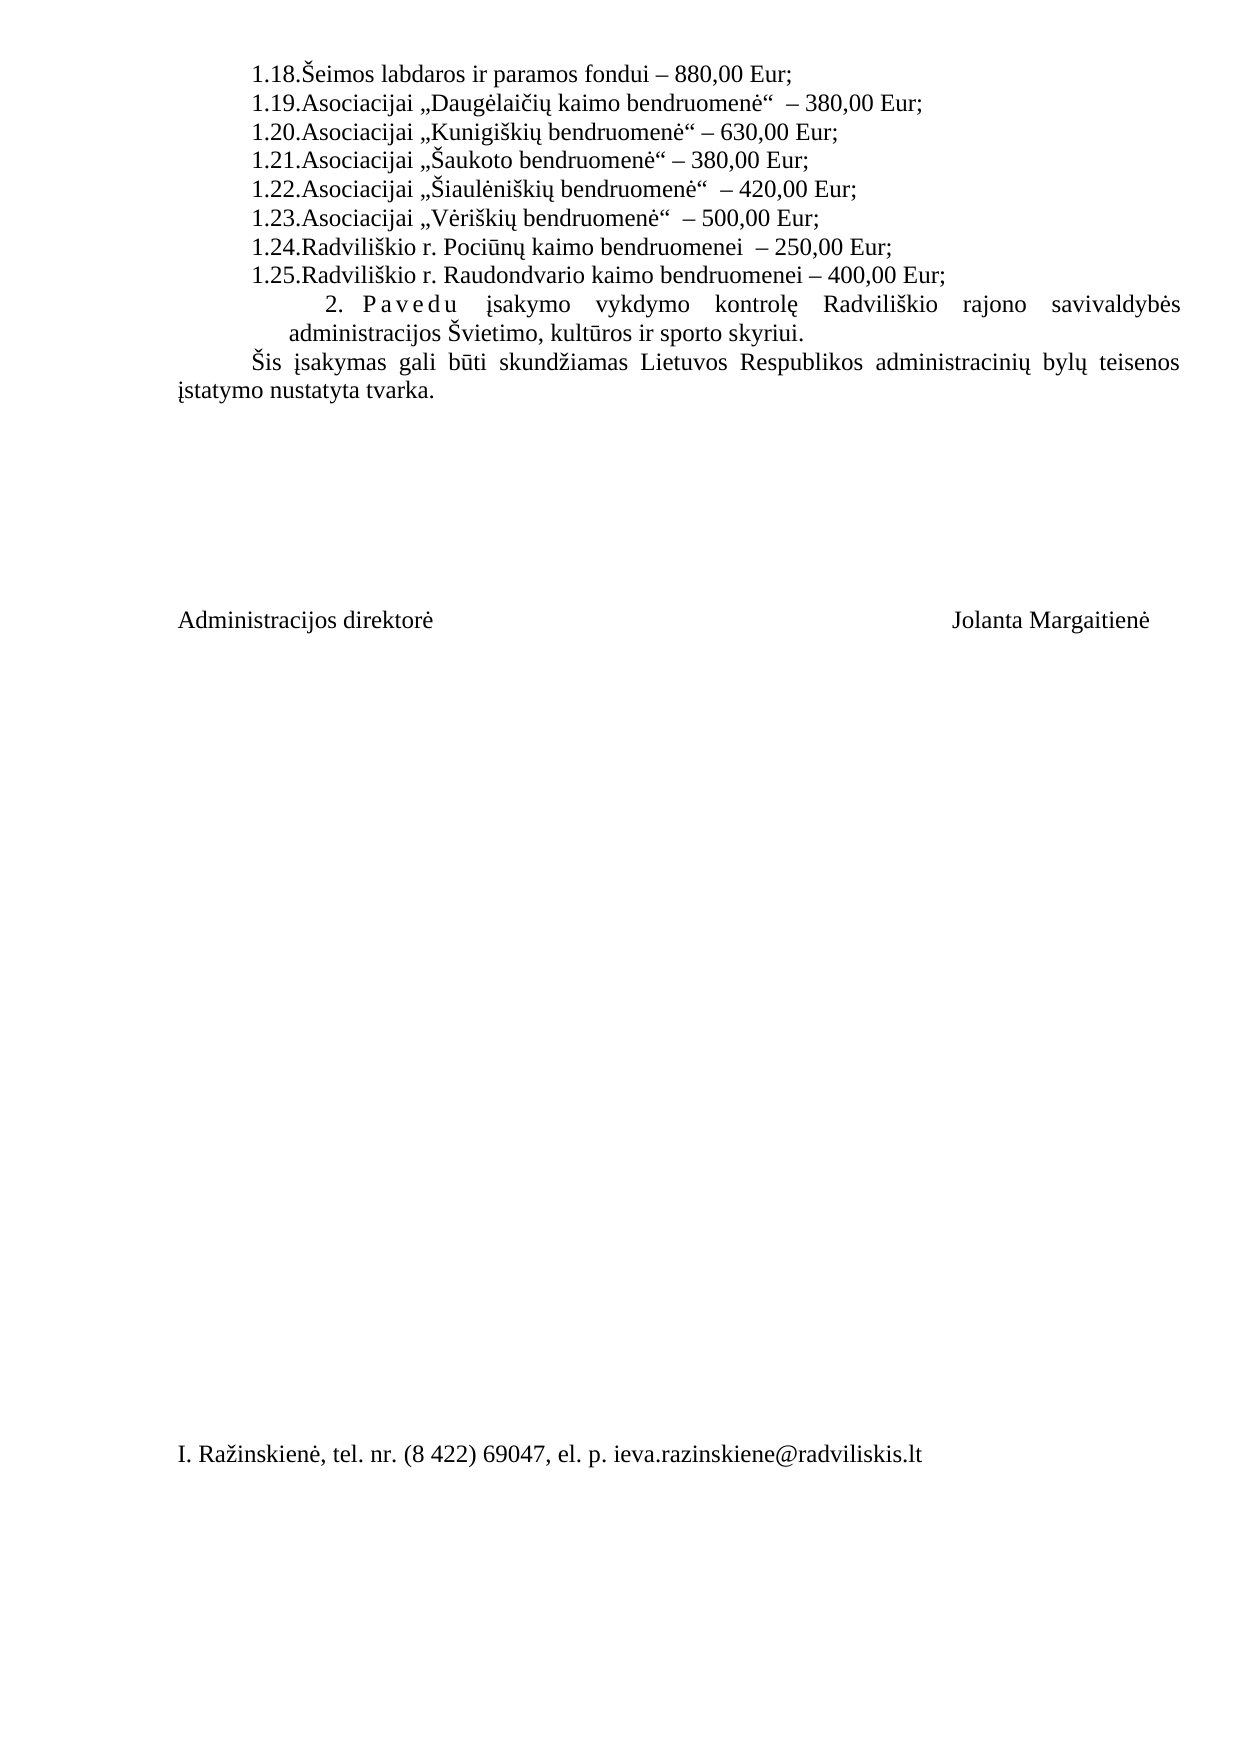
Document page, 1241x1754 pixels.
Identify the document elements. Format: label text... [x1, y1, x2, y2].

text I. Ražinskienė, tel. nr. (8 422) 69047, el. p. ieva.razinskiene@radviliskis.lt [177, 1439, 1181, 1468]
list Asociacijai „Šaukoto bendruomenė“ – 380,00 Eur; [251, 145, 1181, 174]
list Radviliškio r. Pociūnų kaimo bendruomenei – 250,00 Eur; [251, 232, 1181, 260]
list Radviliškio r. Raudondvario kaimo bendruomenei – 400,00 Eur; [251, 260, 1181, 289]
list Asociacijai „Vėriškių bendruomenė“ – 500,00 Eur; [251, 203, 1181, 232]
list Šeimos labdaros ir paramos fondui – 880,00 Eur; [251, 59, 1181, 88]
list Asociacijai „Šiaulėniškių bendruomenė“ – 420,00 Eur; [251, 174, 1181, 203]
list Asociacijai „Daugėlaičių kaimo bendruomenė“ – 380,00 Eur; [251, 88, 1181, 117]
text Administracijos direktorė Jolanta Margaitienė [177, 605, 1181, 634]
text Šis įsakymas gali būti skundžiamas Lietuvos Respublikos administracinių bylų teisenos įstatymo nustatyta tvarka. [177, 347, 1181, 404]
list Pavedu įsakymo vykdymo kontrolę Radviliškio rajono savivaldybės administracijos Švietimo, kultūros ir sporto skyriui. [251, 289, 1181, 347]
list Asociacijai „Kunigiškių bendruomenė“ – 630,00 Eur; [251, 117, 1181, 145]
